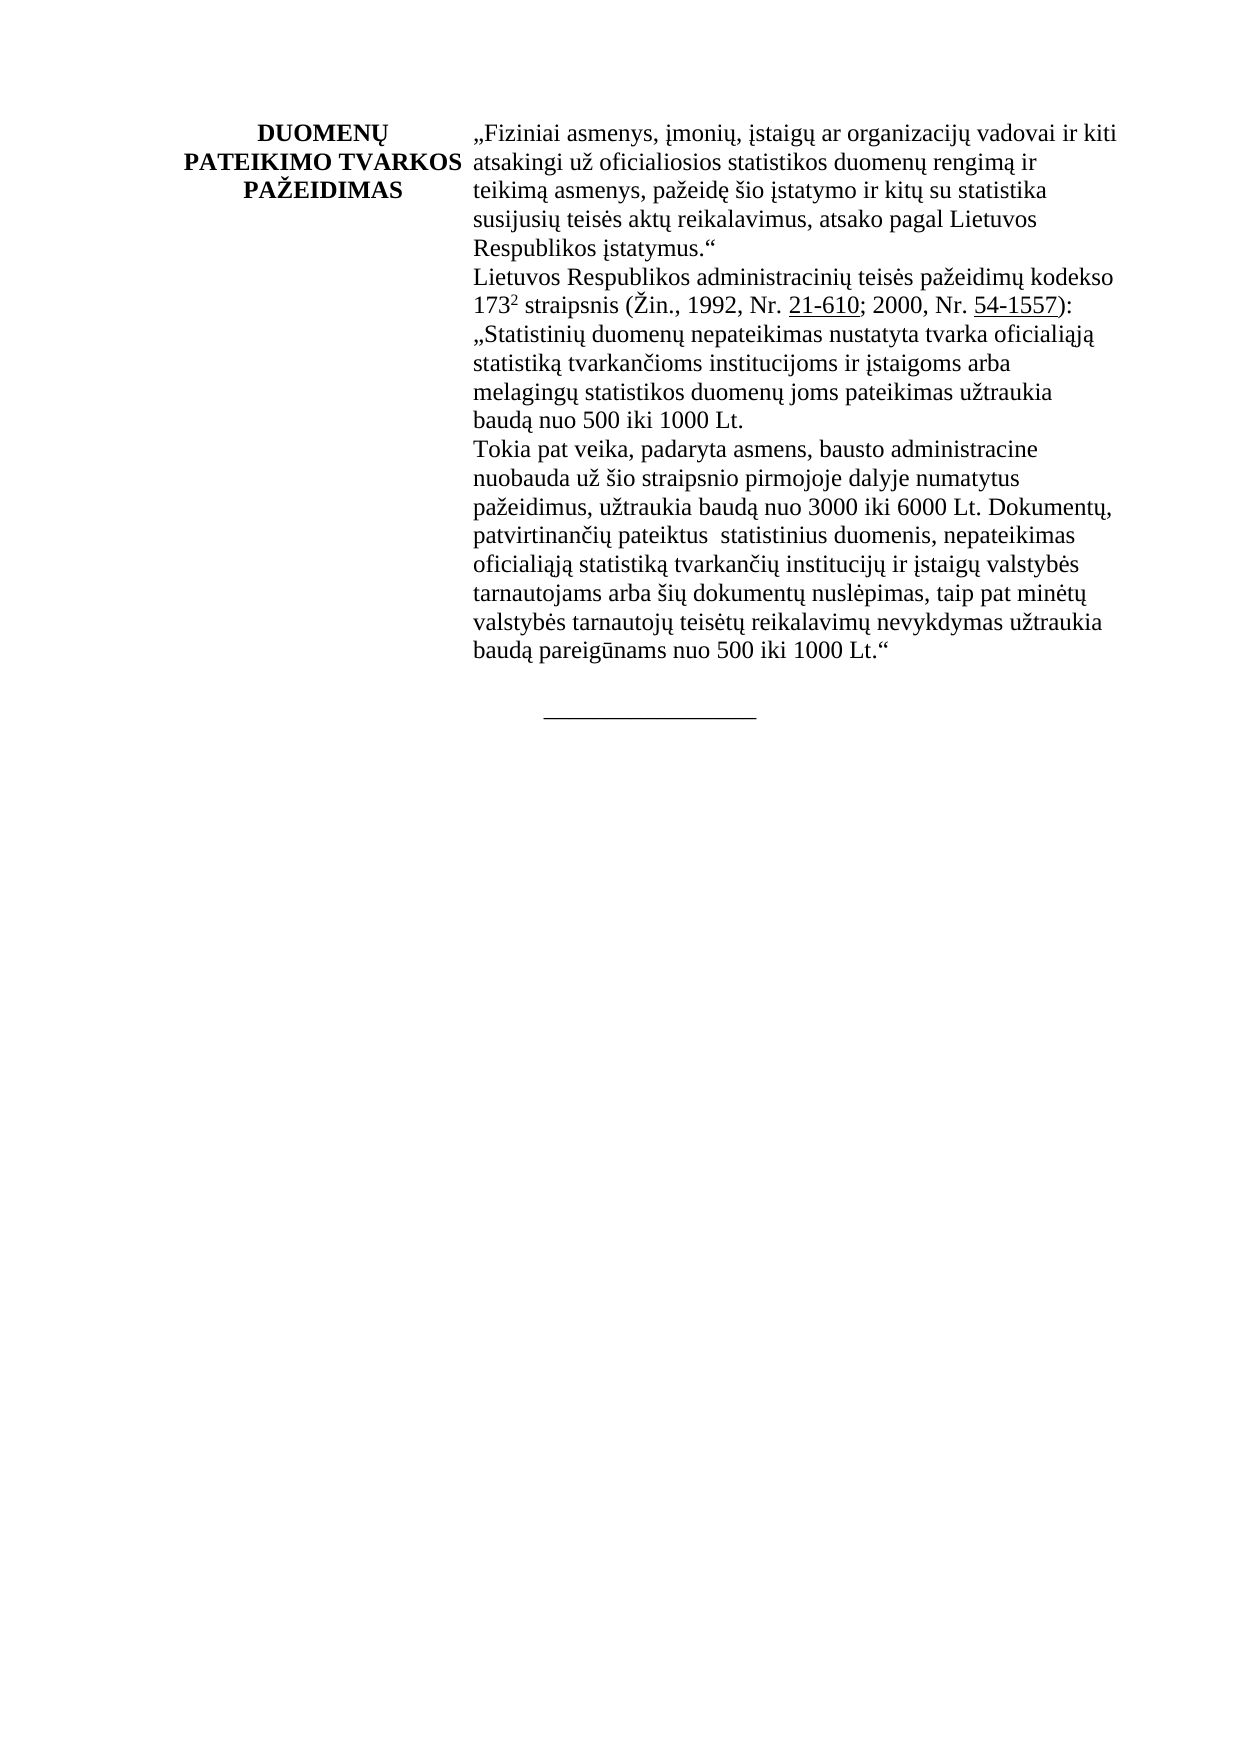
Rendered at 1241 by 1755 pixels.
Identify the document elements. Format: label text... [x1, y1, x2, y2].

table_cell DUOMENŲ PATEIKIMO TVARKOS PAŽEIDIMAS [177, 118, 469, 664]
text _________________ [177, 693, 1122, 722]
table_cell „Fiziniai asmenys, įmonių, įstaigų ar organizacijų vadovai ir kiti atsakingi už oficialiosios statistikos duomenų rengimą ir teikimą asmenys, pažeidę šio įstatymo ir kitų su statistika susijusių teisės aktų reikalavimus, atsako pagal Lietuvos Respublikos įstatymus.“ Lietuvos Respublikos administracinių teisės pažeidimų kodekso 1732 straipsnis (Žin., 1992, Nr. 21-610; 2000, Nr. 54-1557): „Statistinių duomenų nepateikimas nustatyta tvarka oficialiąją statistiką tvarkančioms institucijoms ir įstaigoms arba melagingų statistikos duomenų joms pateikimas užtraukia baudą nuo 500 iki 1000 Lt. Tokia pat veika, padaryta asmens, bausto administracine nuobauda už šio straipsnio pirmojoje dalyje numatytus pažeidimus, užtraukia baudą nuo 3000 iki 6000 Lt. Dokumentų, patvirtinančių pateiktus statistinius duomenis, nepateikimas oficialiąją statistiką tvarkančių institucijų ir įstaigų valstybės tarnautojams arba šių dokumentų nuslėpimas, taip pat minėtų valstybės tarnautojų teisėtų reikalavimų nevykdymas užtraukia baudą pareigūnams nuo 500 iki 1000 Lt.“ [469, 118, 1122, 664]
